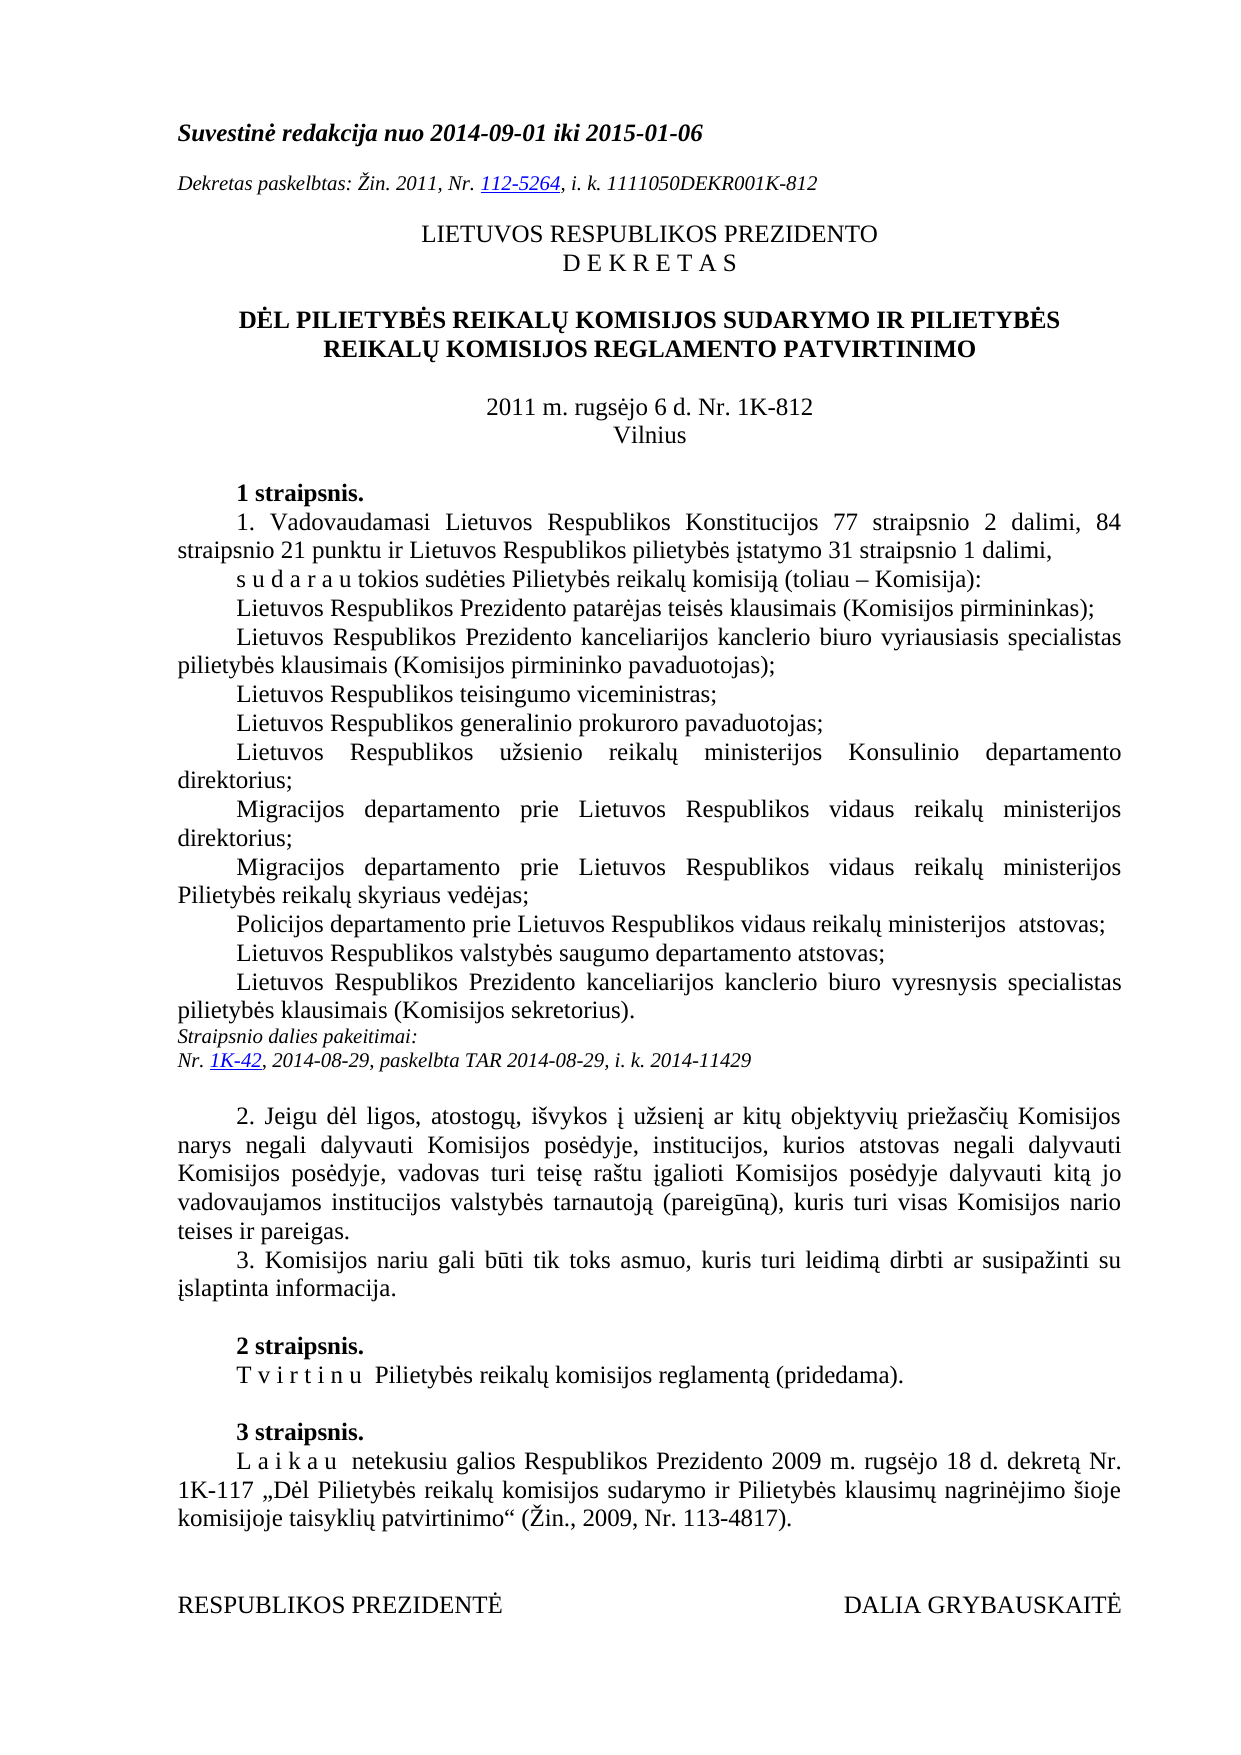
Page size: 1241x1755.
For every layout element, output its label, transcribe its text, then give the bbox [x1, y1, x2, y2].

text s u d a r a u tokios sudėties Pilietybės reikalų komisiją (toliau – Komisija): [177, 564, 1122, 593]
text Dekretas paskelbtas: Žin. 2011, Nr. 112-5264, i. k. 1111050DEKR001K-812 [177, 171, 1122, 195]
text DEKRETAS [177, 248, 1122, 277]
text 3 straipsnis. [177, 1417, 1122, 1446]
text Lietuvos Respublikos generalinio prokuroro pavaduotojas; [177, 708, 1122, 737]
text 2. Jeigu dėl ligos, atostogų, išvykos į užsienį ar kitų objektyvių priežasčių Komisijos narys negali dalyvauti Komisijos posėdyje, institucijos, kurios atstovas negali dalyvauti Komisijos posėdyje, vadovas turi teisę raštu įgalioti Komisijos posėdyje dalyvauti kitą jo vadovaujamos institucijos valstybės tarnautoją (pareigūną), kuris turi visas Komisijos nario teises ir pareigas. [177, 1101, 1122, 1245]
text Laikau netekusiu galios Respublikos Prezidento 2009 m. rugsėjo 18 d. dekretą Nr. 1K-117 „Dėl Pilietybės reikalų komisijos sudarymo ir Pilietybės klausimų nagrinėjimo šioje komisijoje taisyklių patvirtinimo“ (Žin., 2009, Nr. 113-4817). [177, 1446, 1122, 1532]
text Suvestinė redakcija nuo 2014-09-01 iki 2015-01-06 [177, 118, 1122, 147]
text RESPUBLIKOS PREZIDENTĖ DALIA GRYBAUSKAITĖ [177, 1590, 1122, 1618]
text 3. Komisijos nariu gali būti tik toks asmuo, kuris turi leidimą dirbti ar susipažinti su įslaptinta informacija. [177, 1245, 1122, 1302]
text Straipsnio dalies pakeitimai: [177, 1024, 1122, 1048]
text Migracijos departamento prie Lietuvos Respublikos vidaus reikalų ministerijos Pilietybės reikalų skyriaus vedėjas; [177, 852, 1122, 909]
text Lietuvos Respublikos Prezidento patarėjas teisės klausimais (Komisijos pirmininkas); [177, 593, 1122, 622]
text 2011 m. rugsėjo 6 d. Nr. 1K-812 [177, 392, 1122, 420]
text Nr. 1K-42, 2014-08-29, paskelbta TAR 2014-08-29, i. k. 2014-11429 [177, 1048, 1122, 1072]
text 1 straipsnis. [177, 478, 1122, 507]
text Tvirtinu Pilietybės reikalų komisijos reglamentą (pridedama). [177, 1360, 1122, 1388]
text Lietuvos Respublikos Prezidento kanceliarijos kanclerio biuro vyresnysis specialistas pilietybės klausimais (Komisijos sekretorius). [177, 967, 1122, 1024]
text Lietuvos Respublikos valstybės saugumo departamento atstovas; [177, 938, 1122, 967]
text DĖL PILIETYBĖS REIKALŲ KOMISIJOS SUDARYMO IR PILIETYBĖS REIKALŲ KOMISIJOS REGLAMENTO PATVIRTINIMO [177, 305, 1122, 363]
text Lietuvos Respublikos Prezidento kanceliarijos kanclerio biuro vyriausiasis specialistas pilietybės klausimais (Komisijos pirmininko pavaduotojas); [177, 622, 1122, 679]
text 2 straipsnis. [177, 1331, 1122, 1360]
text Lietuvos Respublikos teisingumo viceministras; [177, 679, 1122, 708]
text Policijos departamento prie Lietuvos Respublikos vidaus reikalų ministerijos atstovas; [177, 909, 1122, 938]
text Lietuvos Respublikos užsienio reikalų ministerijos Konsulinio departamento direktorius; [177, 737, 1122, 794]
text 1. Vadovaudamasi Lietuvos Respublikos Konstitucijos 77 straipsnio 2 dalimi, 84 straipsnio 21 punktu ir Lietuvos Respublikos pilietybės įstatymo 31 straipsnio 1 dalimi, [177, 507, 1122, 564]
text Migracijos departamento prie Lietuvos Respublikos vidaus reikalų ministerijos direktorius; [177, 794, 1122, 852]
text Vilnius [177, 420, 1122, 449]
text LIETUVOS RESPUBLIKOS PREZIDENTO [177, 219, 1122, 248]
